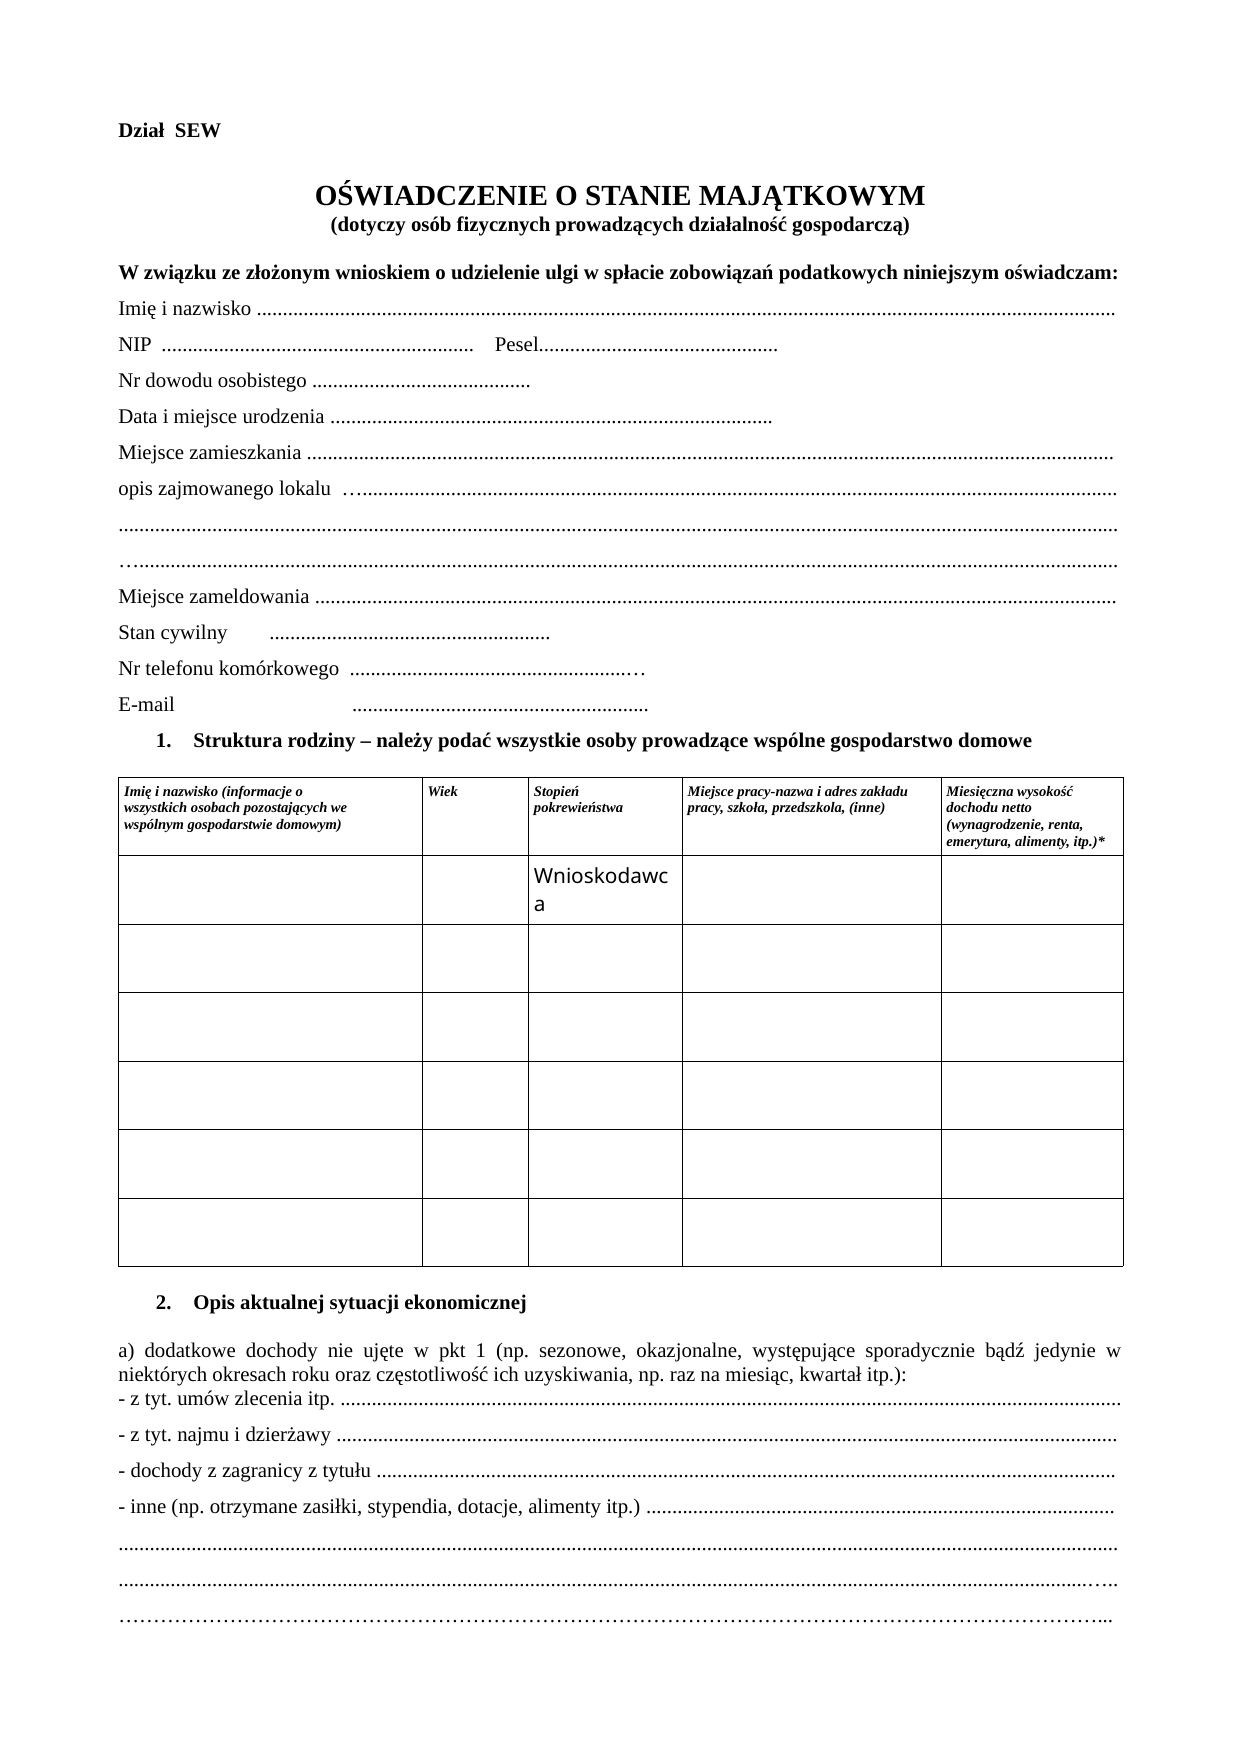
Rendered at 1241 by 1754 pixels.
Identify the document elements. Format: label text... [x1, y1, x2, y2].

subtitle Dział SEW [118, 118, 1122, 142]
text Stan cywilny ...................................................... [118, 620, 1122, 644]
table_header Miesięczna wysokość dochodu netto (wynagrodzenie, renta, emerytura, alimenty, itp.)* [942, 778, 1123, 855]
table_cell [683, 993, 941, 1061]
table_cell [683, 925, 941, 992]
subtitle Data i miejsce urodzenia ..................................................................................... [118, 404, 1122, 428]
table_cell [529, 1199, 682, 1266]
table_cell [423, 1130, 528, 1197]
table_cell [942, 1130, 1123, 1197]
table_cell [942, 925, 1123, 992]
table_cell [942, 1199, 1123, 1266]
text OŚWIADCZENIE O STANIE MAJĄTKOWYM [118, 178, 1122, 212]
table_cell [683, 1130, 941, 1197]
table_header Miejsce pracy-nazwa i adres zakładu pracy, szkoła, przedszkola, (inne) [683, 778, 941, 855]
text - dochody z zagranicy z tytułu .............................................................................................................................................. [118, 1458, 1122, 1482]
table_cell [119, 1199, 422, 1266]
text ................................................................................................................................................................................................ [118, 1530, 1122, 1554]
list Opis aktualnej sytuacji ekonomicznej [156, 1290, 1122, 1314]
list Struktura rodziny – należy podać wszystkie osoby prowadzące wspólne gospodarstwo domowe [156, 728, 1122, 752]
text - inne (np. otrzymane zasiłki, stypendia, dotacje, alimenty itp.) .......................................................................................... [118, 1494, 1122, 1518]
table_cell [529, 1062, 682, 1129]
subtitle Nr dowodu osobistego .......................................... [118, 368, 1122, 392]
table_cell [529, 1130, 682, 1197]
text opis zajmowanego lokalu …................................................................................................................................................. ................................................................................................................................................................................................ [118, 476, 1122, 536]
table_cell [119, 925, 422, 992]
table_cell [683, 1199, 941, 1266]
text Miejsce zameldowania .......................................................................................................................................................... [118, 584, 1122, 608]
table_cell [683, 1062, 941, 1129]
table_header Imię i nazwisko (informacje o wszystkich osobach pozostających we wspólnym gospodarstwie domowym) [119, 778, 422, 855]
subtitle NIP ............................................................ Pesel.............................................. [118, 332, 1122, 356]
table_cell [119, 993, 422, 1061]
text - z tyt. umów zlecenia itp. ...................................................................................................................................................... [118, 1386, 1122, 1410]
table_cell [423, 1199, 528, 1266]
table_cell [119, 856, 422, 924]
text …............................................................................................................................................................................................ [118, 548, 1122, 572]
table_cell [942, 1062, 1123, 1129]
text Nr telefonu komórkowego .....................................................… [118, 656, 1122, 680]
table_cell [423, 856, 528, 924]
table_cell [423, 993, 528, 1061]
text ..........................................................................................................................................................................................…..……………………………………………………………………………………………………………………………... [118, 1566, 1122, 1627]
text - z tyt. najmu i dzierżawy ...................................................................................................................................................... [118, 1422, 1122, 1446]
table_header Wiek [423, 778, 528, 855]
table_cell [119, 1130, 422, 1197]
table_cell [423, 925, 528, 992]
text a) dodatkowe dochody nie ujęte w pkt 1 (np. sezonowe, okazjonalne, występujące sporadycznie bądź jedynie w niektórych okresach roku oraz częstotliwość ich uzyskiwania, np. raz na miesiąc, kwartał itp.): [118, 1338, 1122, 1386]
text (dotyczy osób fizycznych prowadzących działalność gospodarczą) [118, 212, 1122, 236]
table_cell [942, 993, 1123, 1061]
table_cell [683, 856, 941, 924]
text Miejsce zamieszkania ........................................................................................................................................................... [118, 440, 1122, 464]
table_cell [529, 925, 682, 992]
table_cell [423, 1062, 528, 1129]
table_cell [529, 993, 682, 1061]
table_cell Wnioskodawca [529, 856, 682, 924]
text E-mail ......................................................... [118, 692, 1122, 716]
table_header Stopień pokrewieństwa [529, 778, 682, 855]
subtitle W związku ze złożonym wnioskiem o udzielenie ulgi w spłacie zobowiązań podatkowych niniejszym oświadczam: [118, 260, 1122, 284]
text Imię i nazwisko ..................................................................................................................................................................... [118, 296, 1122, 320]
table_cell [942, 856, 1123, 924]
table_cell [119, 1062, 422, 1129]
